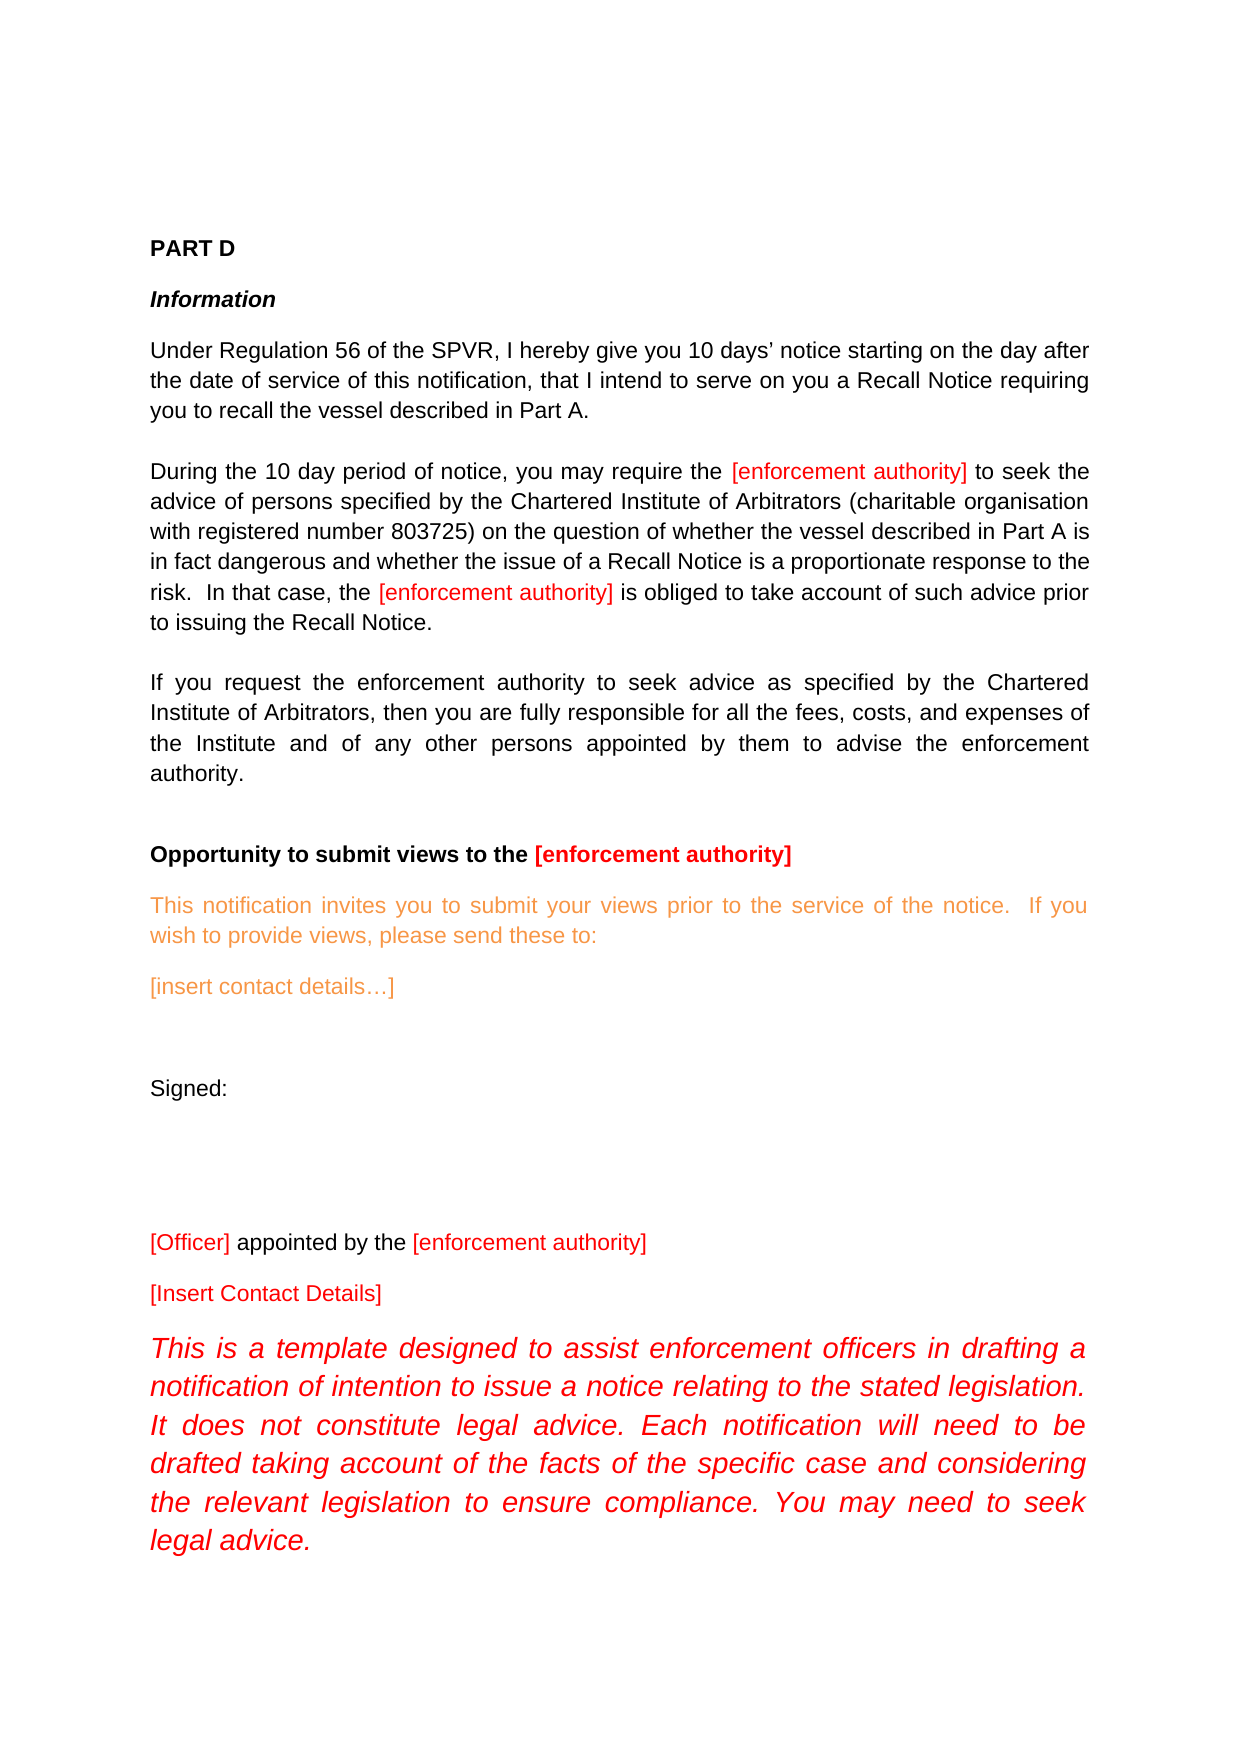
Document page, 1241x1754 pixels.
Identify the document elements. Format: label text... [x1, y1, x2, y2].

text [Officer] appointed by the [enforcement authority] [150, 1228, 1090, 1255]
subtitle PART D [150, 235, 1090, 261]
subtitle If you request the enforcement authority to seek advice as specified by the Chartered Institute of Arbitrators, then you are fully responsible for all the fees, costs, and expenses of the Institute and of any other persons appointed by them to advise the enforcement authority. [150, 669, 1090, 786]
subtitle Information [150, 286, 1090, 312]
subtitle During the 10 day period of notice, you may require the [enforcement authority] to seek the advice of persons specified by the Chartered Institute of Arbitrators (charitable organisation with registered number 803725) on the question of whether the vessel described in Part A is in fact dangerous and whether the issue of a Recall Notice is a proportionate response to the risk. In that case, the [enforcement authority] is obliged to take account of such advice prior to issuing the Recall Notice. [150, 458, 1090, 635]
subtitle Opportunity to submit views to the [enforcement authority] [150, 841, 1090, 867]
subtitle This notification invites you to submit your views prior to the service of the notice. If you wish to provide views, please send these to: [150, 892, 1090, 949]
text Signed: [150, 1075, 1090, 1102]
text This is a template designed to assist enforcement officers in drafting a notification of intention to issue a notice relating to the stated legislation. It does not constitute legal advice. Each notification will need to be drafted taking account of the facts of the specific case and considering the relevant legislation to ensure compliance. You may need to seek legal advice. [150, 1331, 1090, 1557]
subtitle [insert contact details…] [150, 973, 1090, 1000]
text [Insert Contact Details] [150, 1279, 1090, 1306]
subtitle Under Regulation 56 of the SPVR, I hereby give you 10 days’ notice starting on the day after the date of service of this notification, that I intend to serve on you a Recall Notice requiring you to recall the vessel described in Part A. [150, 337, 1090, 424]
